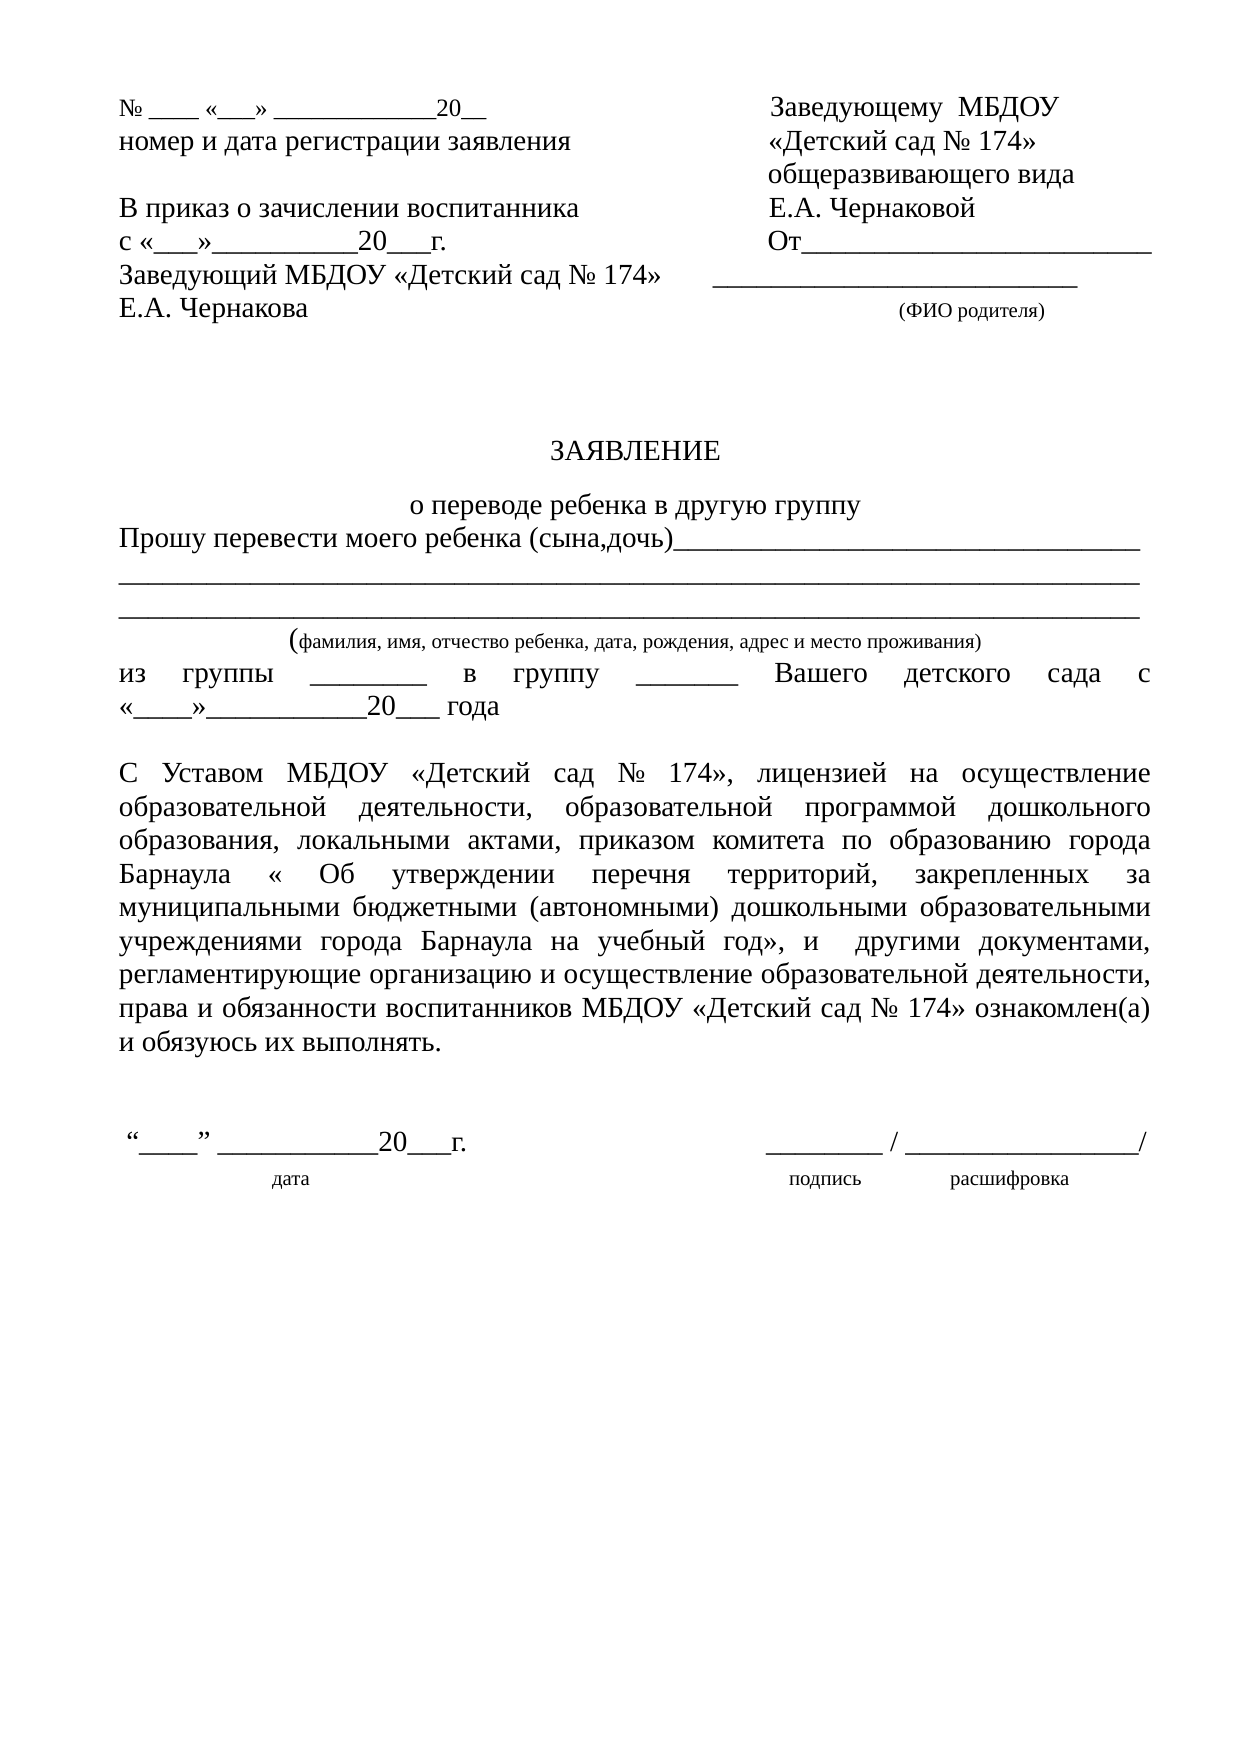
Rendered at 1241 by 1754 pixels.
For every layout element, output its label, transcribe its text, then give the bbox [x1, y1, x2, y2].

text ЗАЯВЛЕНИЕ [119, 433, 1152, 466]
text дата подпись расшифровка [119, 1158, 1152, 1191]
text общеразвивающего вида [119, 156, 1152, 190]
text номер и дата регистрации заявления «Детский сад № 174» [119, 123, 1152, 156]
text Е.А. Чернакова (ФИО родителя) [119, 290, 1152, 324]
text В приказ о зачислении воспитанника Е.А. Чернаковой [119, 190, 1152, 223]
text из группы ________ в группу _______ Вашего детского сада с «____»___________20___ года [119, 655, 1152, 722]
text С Уставом МБДОУ «Детский сад № 174», лицензией на осуществление образовательной деятельности, образовательной программой дошкольного образования, локальными актами, приказом комитета по образованию города Барнаула « Об утверждении перечня территорий, закрепленных за муниципальными бюджетными (автономными) дошкольными образовательными учреждениями города Барнаула на учебный год», и другими документами, регламентирующие организацию и осуществление образовательной деятельности, права и обязанности воспитанников МБДОУ «Детский сад № 174» ознакомлен(а) и обязуюсь их выполнять. [119, 755, 1152, 1057]
text ____________________________________________________________________________________________________________________________________________ [119, 554, 1152, 621]
text с «___»__________20___г. От________________________ Заведующий МБДОУ «Детский сад № 174» _________________________ [119, 223, 1152, 290]
text (фамилия, имя, отчество ребенка, дата, рождения, адрес и место проживания) [119, 621, 1152, 655]
text Прошу перевести моего ребенка (сына,дочь)________________________________ [119, 521, 1152, 554]
text № ____ «___» _____________20__ Заведующему МБДОУ [119, 89, 1181, 123]
text о переводе ребенка в другую группу [119, 487, 1152, 521]
text “____” ___________20___г. ________ / ________________/ [119, 1124, 1152, 1158]
